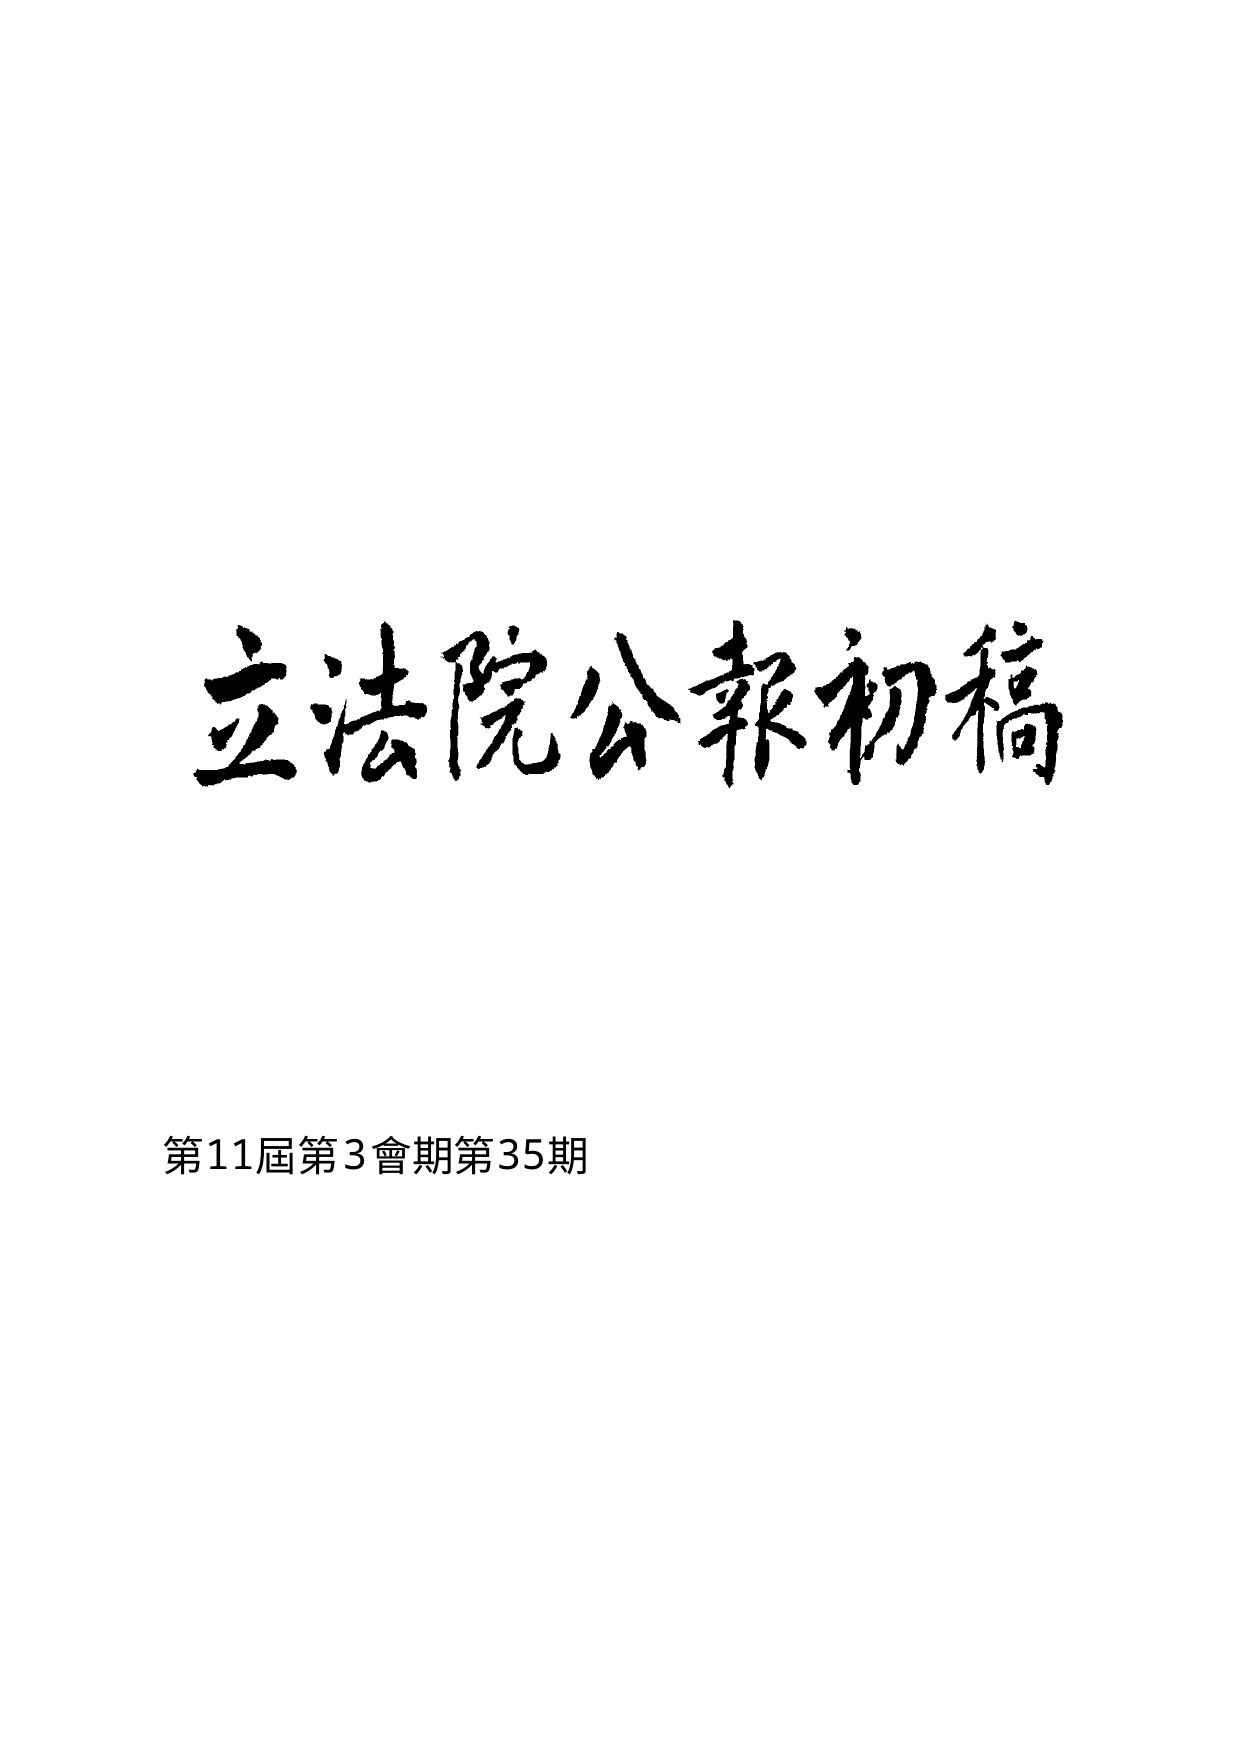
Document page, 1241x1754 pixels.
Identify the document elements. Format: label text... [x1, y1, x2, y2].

table_header [151, 406, 1098, 902]
table_header 第11屆第3會期第35期 [151, 1089, 617, 1234]
